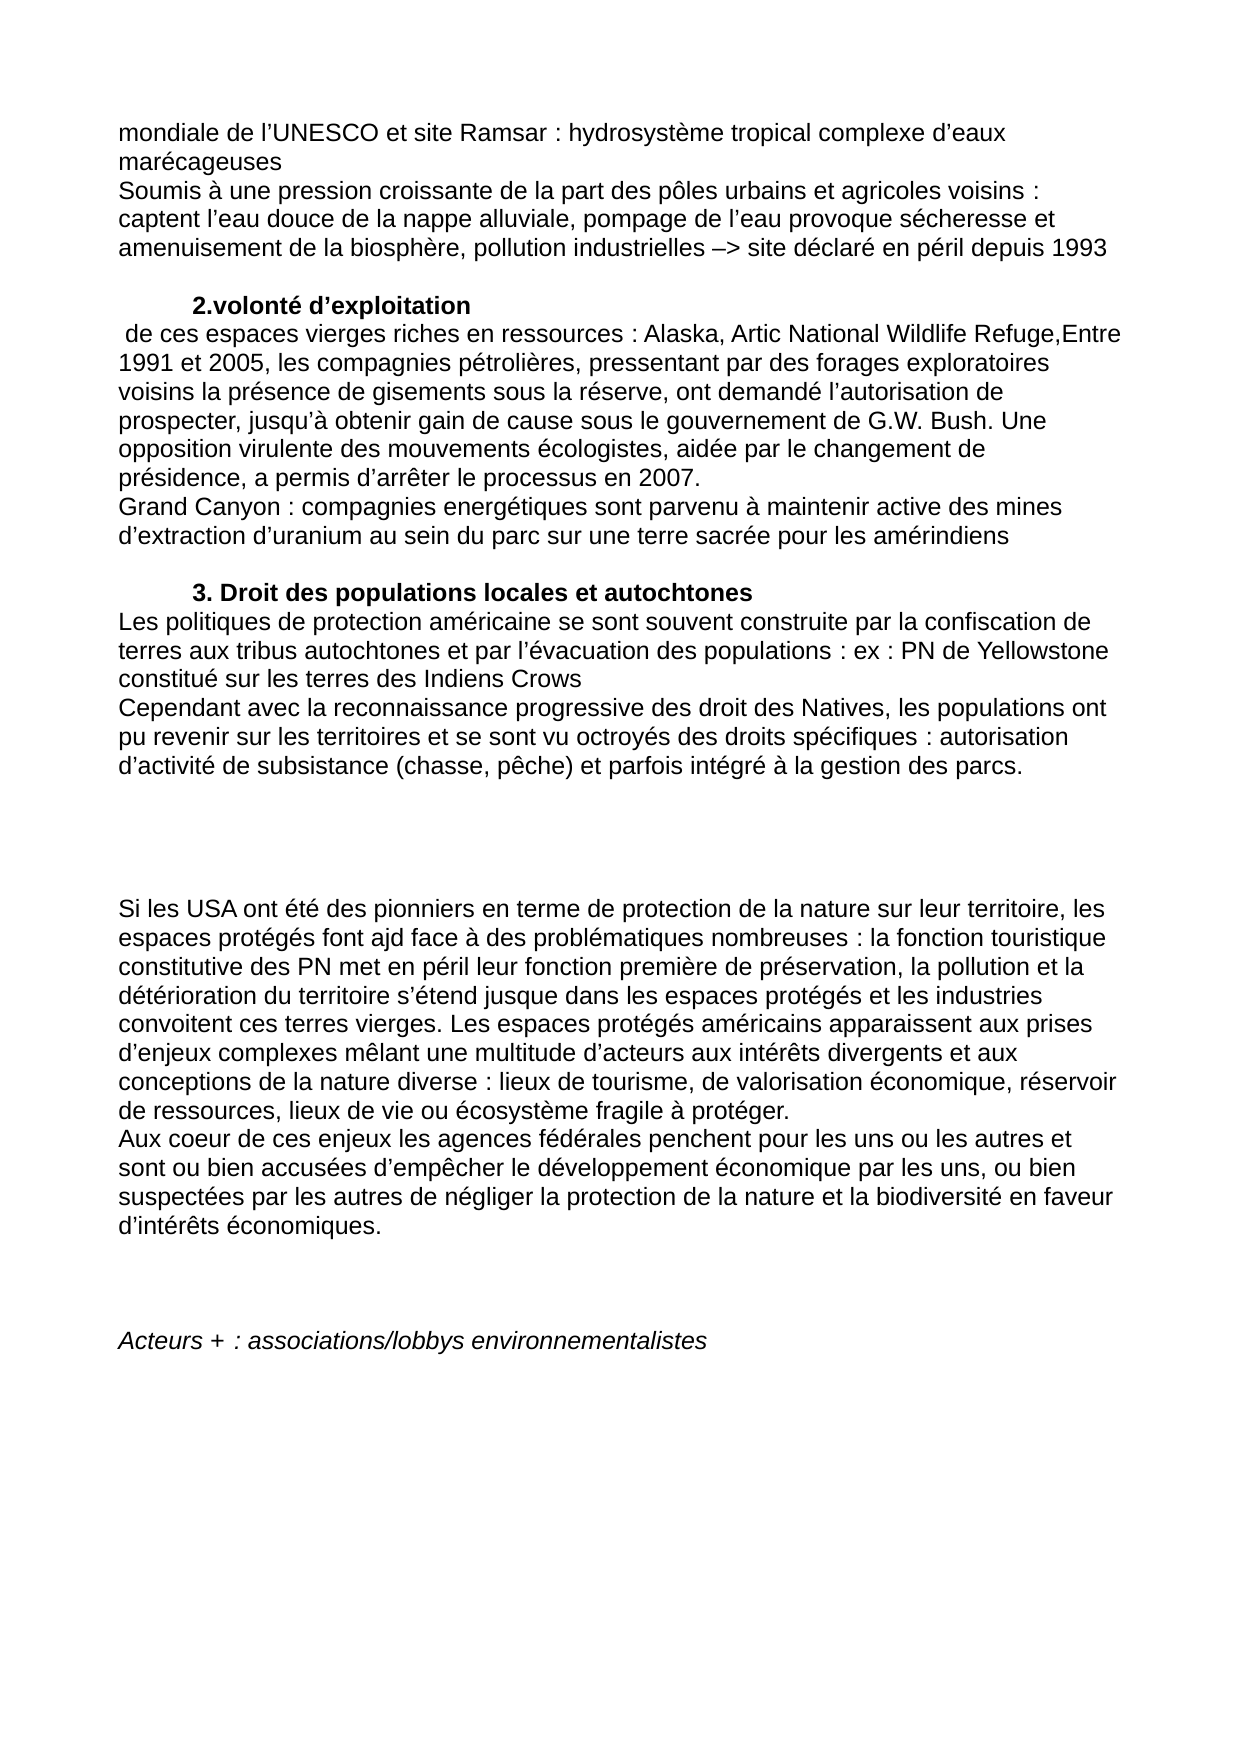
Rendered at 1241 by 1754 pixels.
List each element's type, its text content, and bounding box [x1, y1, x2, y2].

text Grand Canyon : compagnies energétiques sont parvenu à maintenir active des mines d’extraction d’uranium au sein du parc sur une terre sacrée pour les amérindiens [118, 492, 1122, 549]
text Les politiques de protection américaine se sont souvent construite par la confiscation de terres aux tribus autochtones et par l’évacuation des populations : ex : PN de Yellowstone constitué sur les terres des Indiens Crows [118, 607, 1122, 693]
text mondiale de l’UNESCO et site Ramsar : hydrosystème tropical complexe d’eaux marécageuses [118, 118, 1122, 176]
text Aux coeur de ces enjeux les agences fédérales penchent pour les uns ou les autres et sont ou bien accusées d’empêcher le développement économique par les uns, ou bien suspectées par les autres de négliger la protection de la nature et la biodiversité en faveur d’intérêts économiques. [118, 1124, 1122, 1239]
text Cependant avec la reconnaissance progressive des droit des Natives, les populations ont pu revenir sur les territoires et se sont vu octroyés des droits spécifiques : autorisation d’activité de subsistance (chasse, pêche) et parfois intégré à la gestion des parcs. [118, 693, 1122, 779]
text Acteurs + : associations/lobbys environnementalistes [118, 1326, 1122, 1354]
text Si les USA ont été des pionniers en terme de protection de la nature sur leur territoire, les espaces protégés font ajd face à des problématiques nombreuses : la fonction touristique constitutive des PN met en péril leur fonction première de préservation, la pollution et la détérioration du territoire s’étend jusque dans les espaces protégés et les industries convoitent ces terres vierges. Les espaces protégés américains apparaissent aux prises d’enjeux complexes mêlant une multitude d’acteurs aux intérêts divergents et aux conceptions de la nature diverse : lieux de tourisme, de valorisation économique, réservoir de ressources, lieux de vie ou écosystème fragile à protéger. [118, 894, 1122, 1124]
text Soumis à une pression croissante de la part des pôles urbains et agricoles voisins : captent l’eau douce de la nappe alluviale, pompage de l’eau provoque sécheresse et amenuisement de la biosphère, pollution industrielles –> site déclaré en péril depuis 1993 [118, 176, 1122, 262]
text 3. Droit des populations locales et autochtones [118, 578, 1122, 607]
text de ces espaces vierges riches en ressources : Alaska, Artic National Wildlife Refuge,Entre 1991 et 2005, les compagnies pétrolières, pressentant par des forages exploratoires voisins la présence de gisements sous la réserve, ont demandé l’autorisation de prospecter, jusqu’à obtenir gain de cause sous le gouvernement de G.W. Bush. Une opposition virulente des mouvements écologistes, aidée par le changement de présidence, a permis d’arrêter le processus en 2007. [118, 319, 1122, 492]
text 2.volonté d’exploitation [118, 291, 1122, 319]
